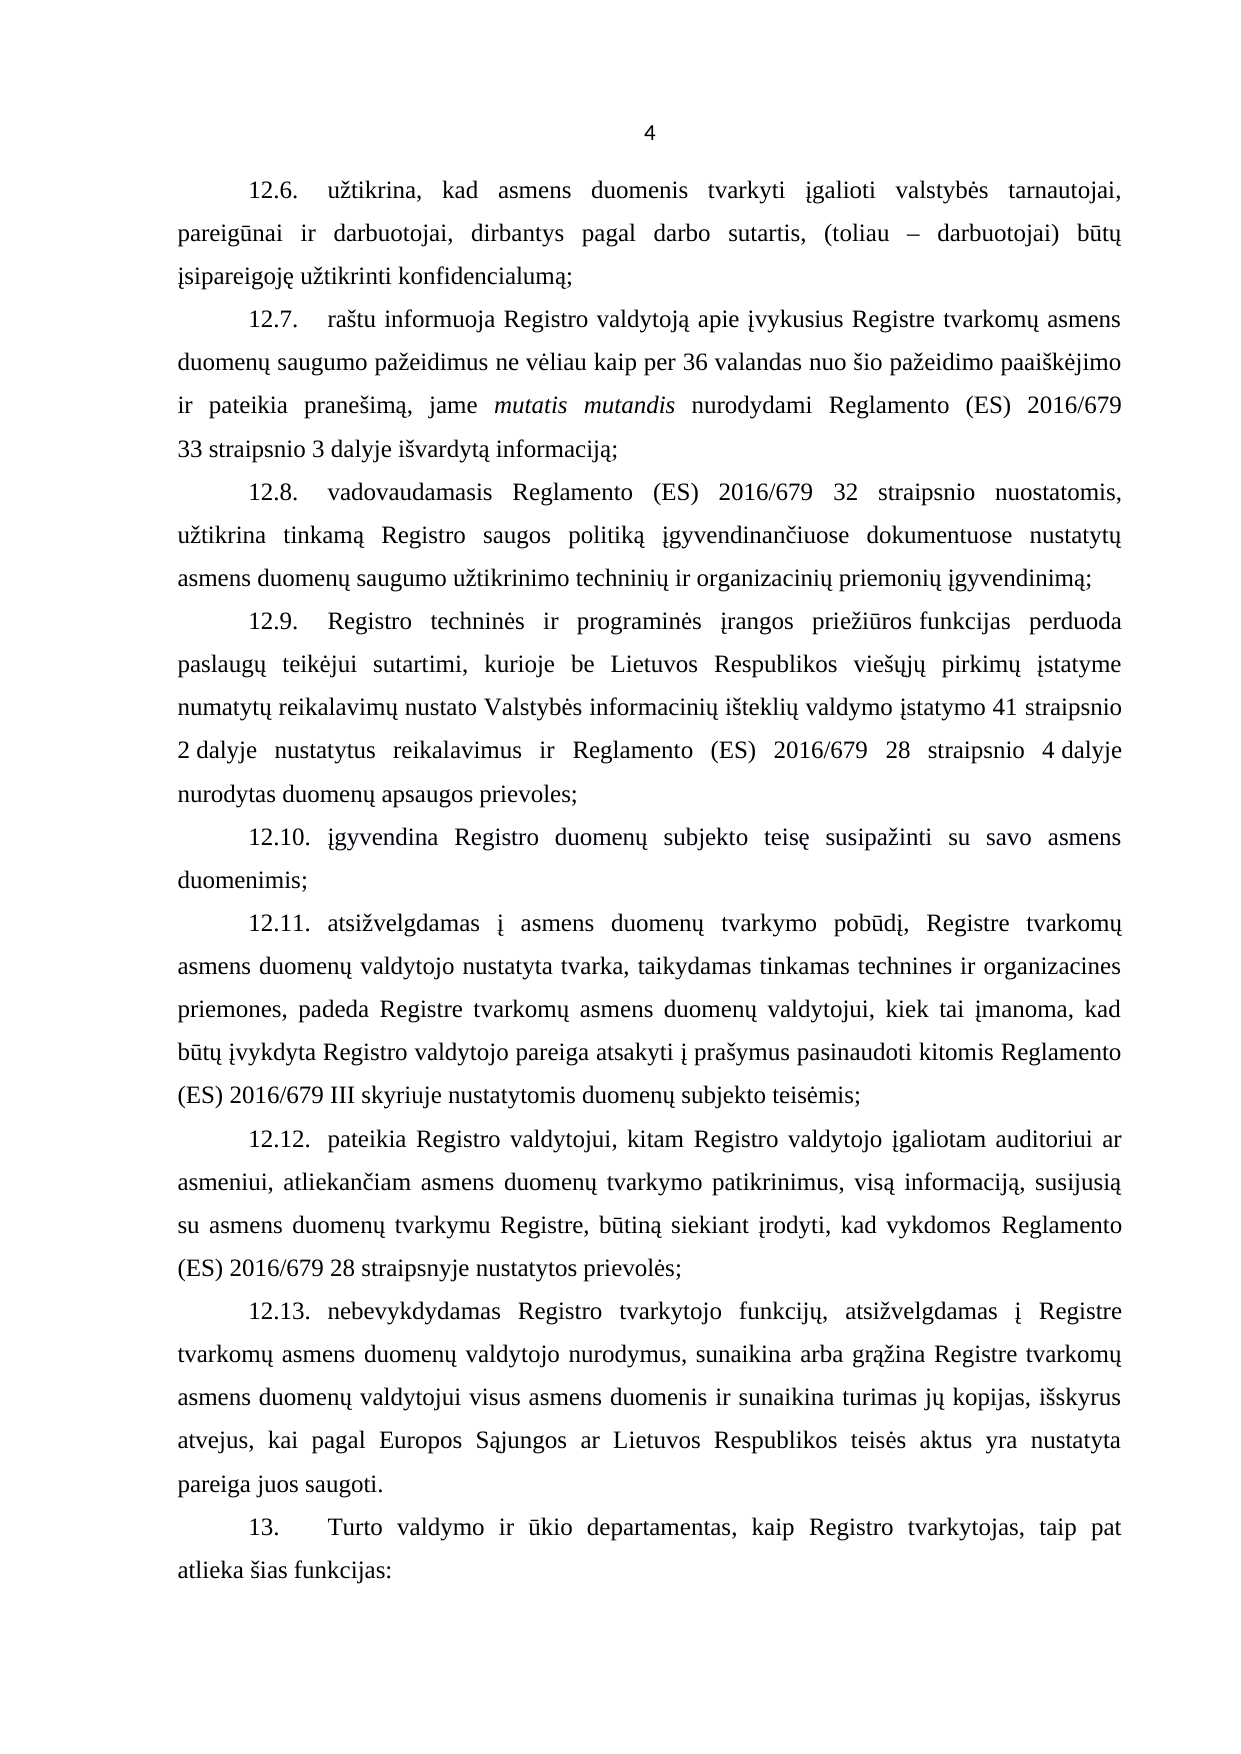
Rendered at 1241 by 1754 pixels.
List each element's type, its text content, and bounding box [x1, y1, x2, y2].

text 12.13. nebevykdydamas Registro tvarkytojo funkcijų, atsižvelgdamas į Registre tvarkomų asmens duomenų valdytojo nurodymus, sunaikina arba grąžina Registre tvarkomų asmens duomenų valdytojui visus asmens duomenis ir sunaikina turimas jų kopijas, išskyrus atvejus, kai pagal Europos Sąjungos ar Lietuvos Respublikos teisės aktus yra nustatyta pareiga juos saugoti. [177, 1296, 1122, 1497]
text 12.11. atsižvelgdamas į asmens duomenų tvarkymo pobūdį, Registre tvarkomų asmens duomenų valdytojo nustatyta tvarka, taikydamas tinkamas technines ir organizacines priemones, padeda Registre tvarkomų asmens duomenų valdytojui, kiek tai įmanoma, kad būtų įvykdyta Registro valdytojo pareiga atsakyti į prašymus pasinaudoti kitomis Reglamento (ES) 2016/679 III skyriuje nustatytomis duomenų subjekto teisėmis; [177, 908, 1122, 1109]
text 13. Turto valdymo ir ūkio departamentas, kaip Registro tvarkytojas, taip pat atlieka šias funkcijas: [177, 1512, 1122, 1584]
text 12.10. įgyvendina Registro duomenų subjekto teisę susipažinti su savo asmens duomenimis; [177, 822, 1122, 894]
text 12.12. pateikia Registro valdytojui, kitam Registro valdytojo įgaliotam auditoriui ar asmeniui, atliekančiam asmens duomenų tvarkymo patikrinimus, visą informaciją, susijusią su asmens duomenų tvarkymu Registre, būtiną siekiant įrodyti, kad vykdomos Reglamento (ES) 2016/679 28 straipsnyje nustatytos prievolės; [177, 1124, 1122, 1282]
text 12.6. užtikrina, kad asmens duomenis tvarkyti įgalioti valstybės tarnautojai, pareigūnai ir darbuotojai, dirbantys pagal darbo sutartis, (toliau ‒ darbuotojai) būtų įsipareigoję užtikrinti konfidencialumą; [177, 175, 1122, 290]
text 12.7. raštu informuoja Registro valdytoją apie įvykusius Registre tvarkomų asmens duomenų saugumo pažeidimus ne vėliau kaip per 36 valandas nuo šio pažeidimo paaiškėjimo ir pateikia pranešimą, jame mutatis mutandis nurodydami Reglamento (ES) 2016/679 33 straipsnio 3 dalyje išvardytą informaciją; [177, 304, 1122, 462]
text 12.8. vadovaudamasis Reglamento (ES) 2016/679 32 straipsnio nuostatomis, užtikrina tinkamą Registro saugos politiką įgyvendinančiuose dokumentuose nustatytų asmens duomenų saugumo užtikrinimo techninių ir organizacinių priemonių įgyvendinimą; [177, 477, 1122, 592]
text 12.9. Registro techninės ir programinės įrangos priežiūros funkcijas perduoda paslaugų teikėjui sutartimi, kurioje be Lietuvos Respublikos viešųjų pirkimų įstatyme numatytų reikalavimų nustato Valstybės informacinių išteklių valdymo įstatymo 41 straipsnio 2 dalyje nustatytus reikalavimus ir Reglamento (ES) 2016/679 28 straipsnio 4 dalyje nurodytas duomenų apsaugos prievoles; [177, 606, 1122, 807]
